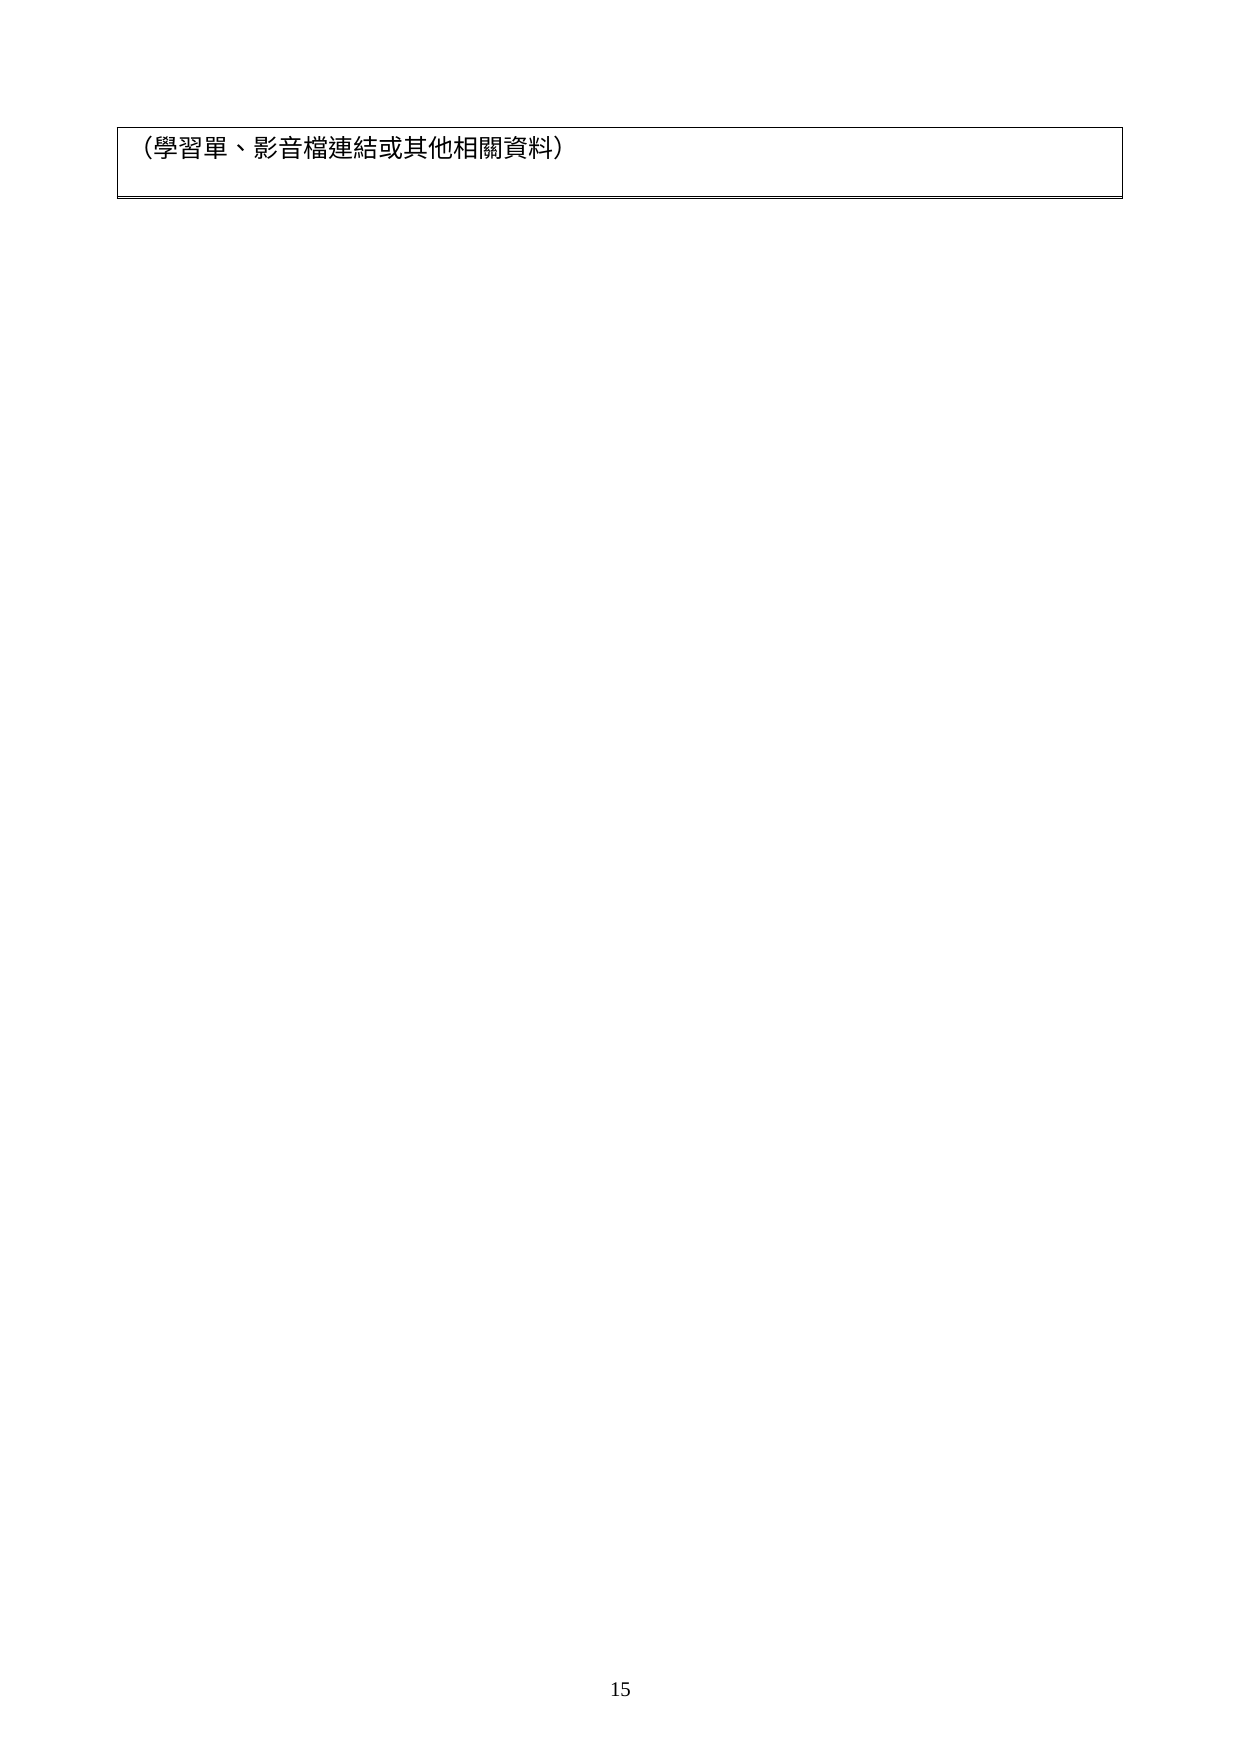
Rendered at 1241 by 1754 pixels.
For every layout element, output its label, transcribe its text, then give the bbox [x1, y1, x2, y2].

table_cell （學習單、影音檔連結或其他相關資料） [118, 128, 1122, 196]
